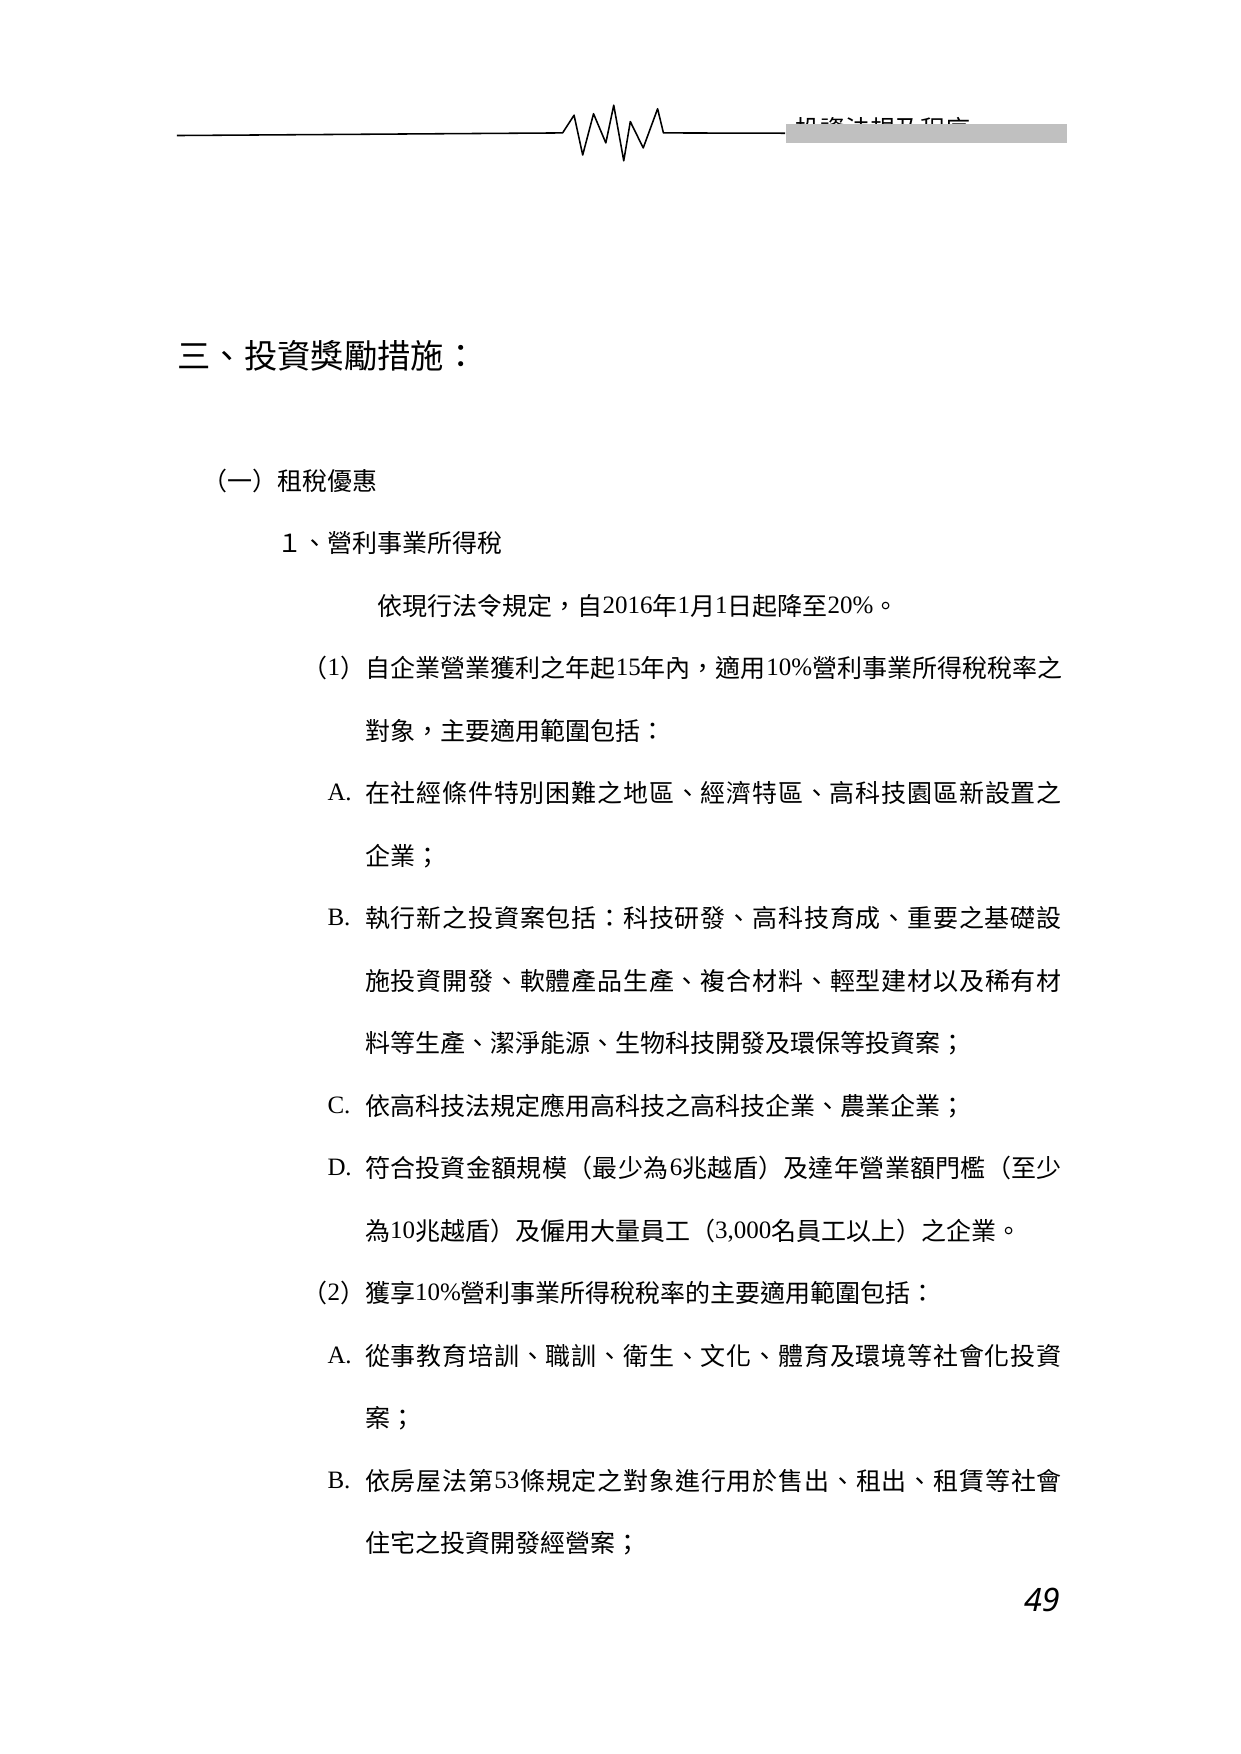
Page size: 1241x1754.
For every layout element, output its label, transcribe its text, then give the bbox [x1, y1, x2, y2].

text A. 在社經條件特別困難之地區、經濟特區、高科技園區新設置之企業； [327, 750, 1063, 875]
text 依現行法令規定，自2016年1月1日起降至20%。 [327, 563, 1063, 625]
text B. 依房屋法第53條規定之對象進行用於售出、租出、租賃等社會住宅之投資開發經營案； [327, 1438, 1063, 1563]
text （1）自企業營業獲利之年起15年內，適用10%營利事業所得稅稅率之對象，主要適用範圍包括： [302, 625, 1063, 750]
text C. 依高科技法規定應用高科技之高科技企業、農業企業； [327, 1063, 1063, 1125]
text A. 從事教育培訓、職訓、衛生、文化、體育及環境等社會化投資案； [327, 1313, 1063, 1438]
text （2）獲享10%營利事業所得稅稅率的主要適用範圍包括： [302, 1250, 1063, 1313]
text （一）租稅優惠 [202, 438, 1063, 500]
text 三、投資獎勵措施： [177, 313, 1063, 375]
text B. 執行新之投資案包括：科技研發、高科技育成、重要之基礎設施投資開發、軟體產品生產、複合材料、輕型建材以及稀有材料等生產、潔淨能源、生物科技開發及環保等投資案； [327, 875, 1063, 1063]
text D. 符合投資金額規模（最少為6兆越盾）及達年營業額門檻（至少為10兆越盾）及僱用大量員工（3,000名員工以上）之企業。 [327, 1125, 1063, 1250]
text １、營利事業所得稅 [277, 500, 1063, 563]
